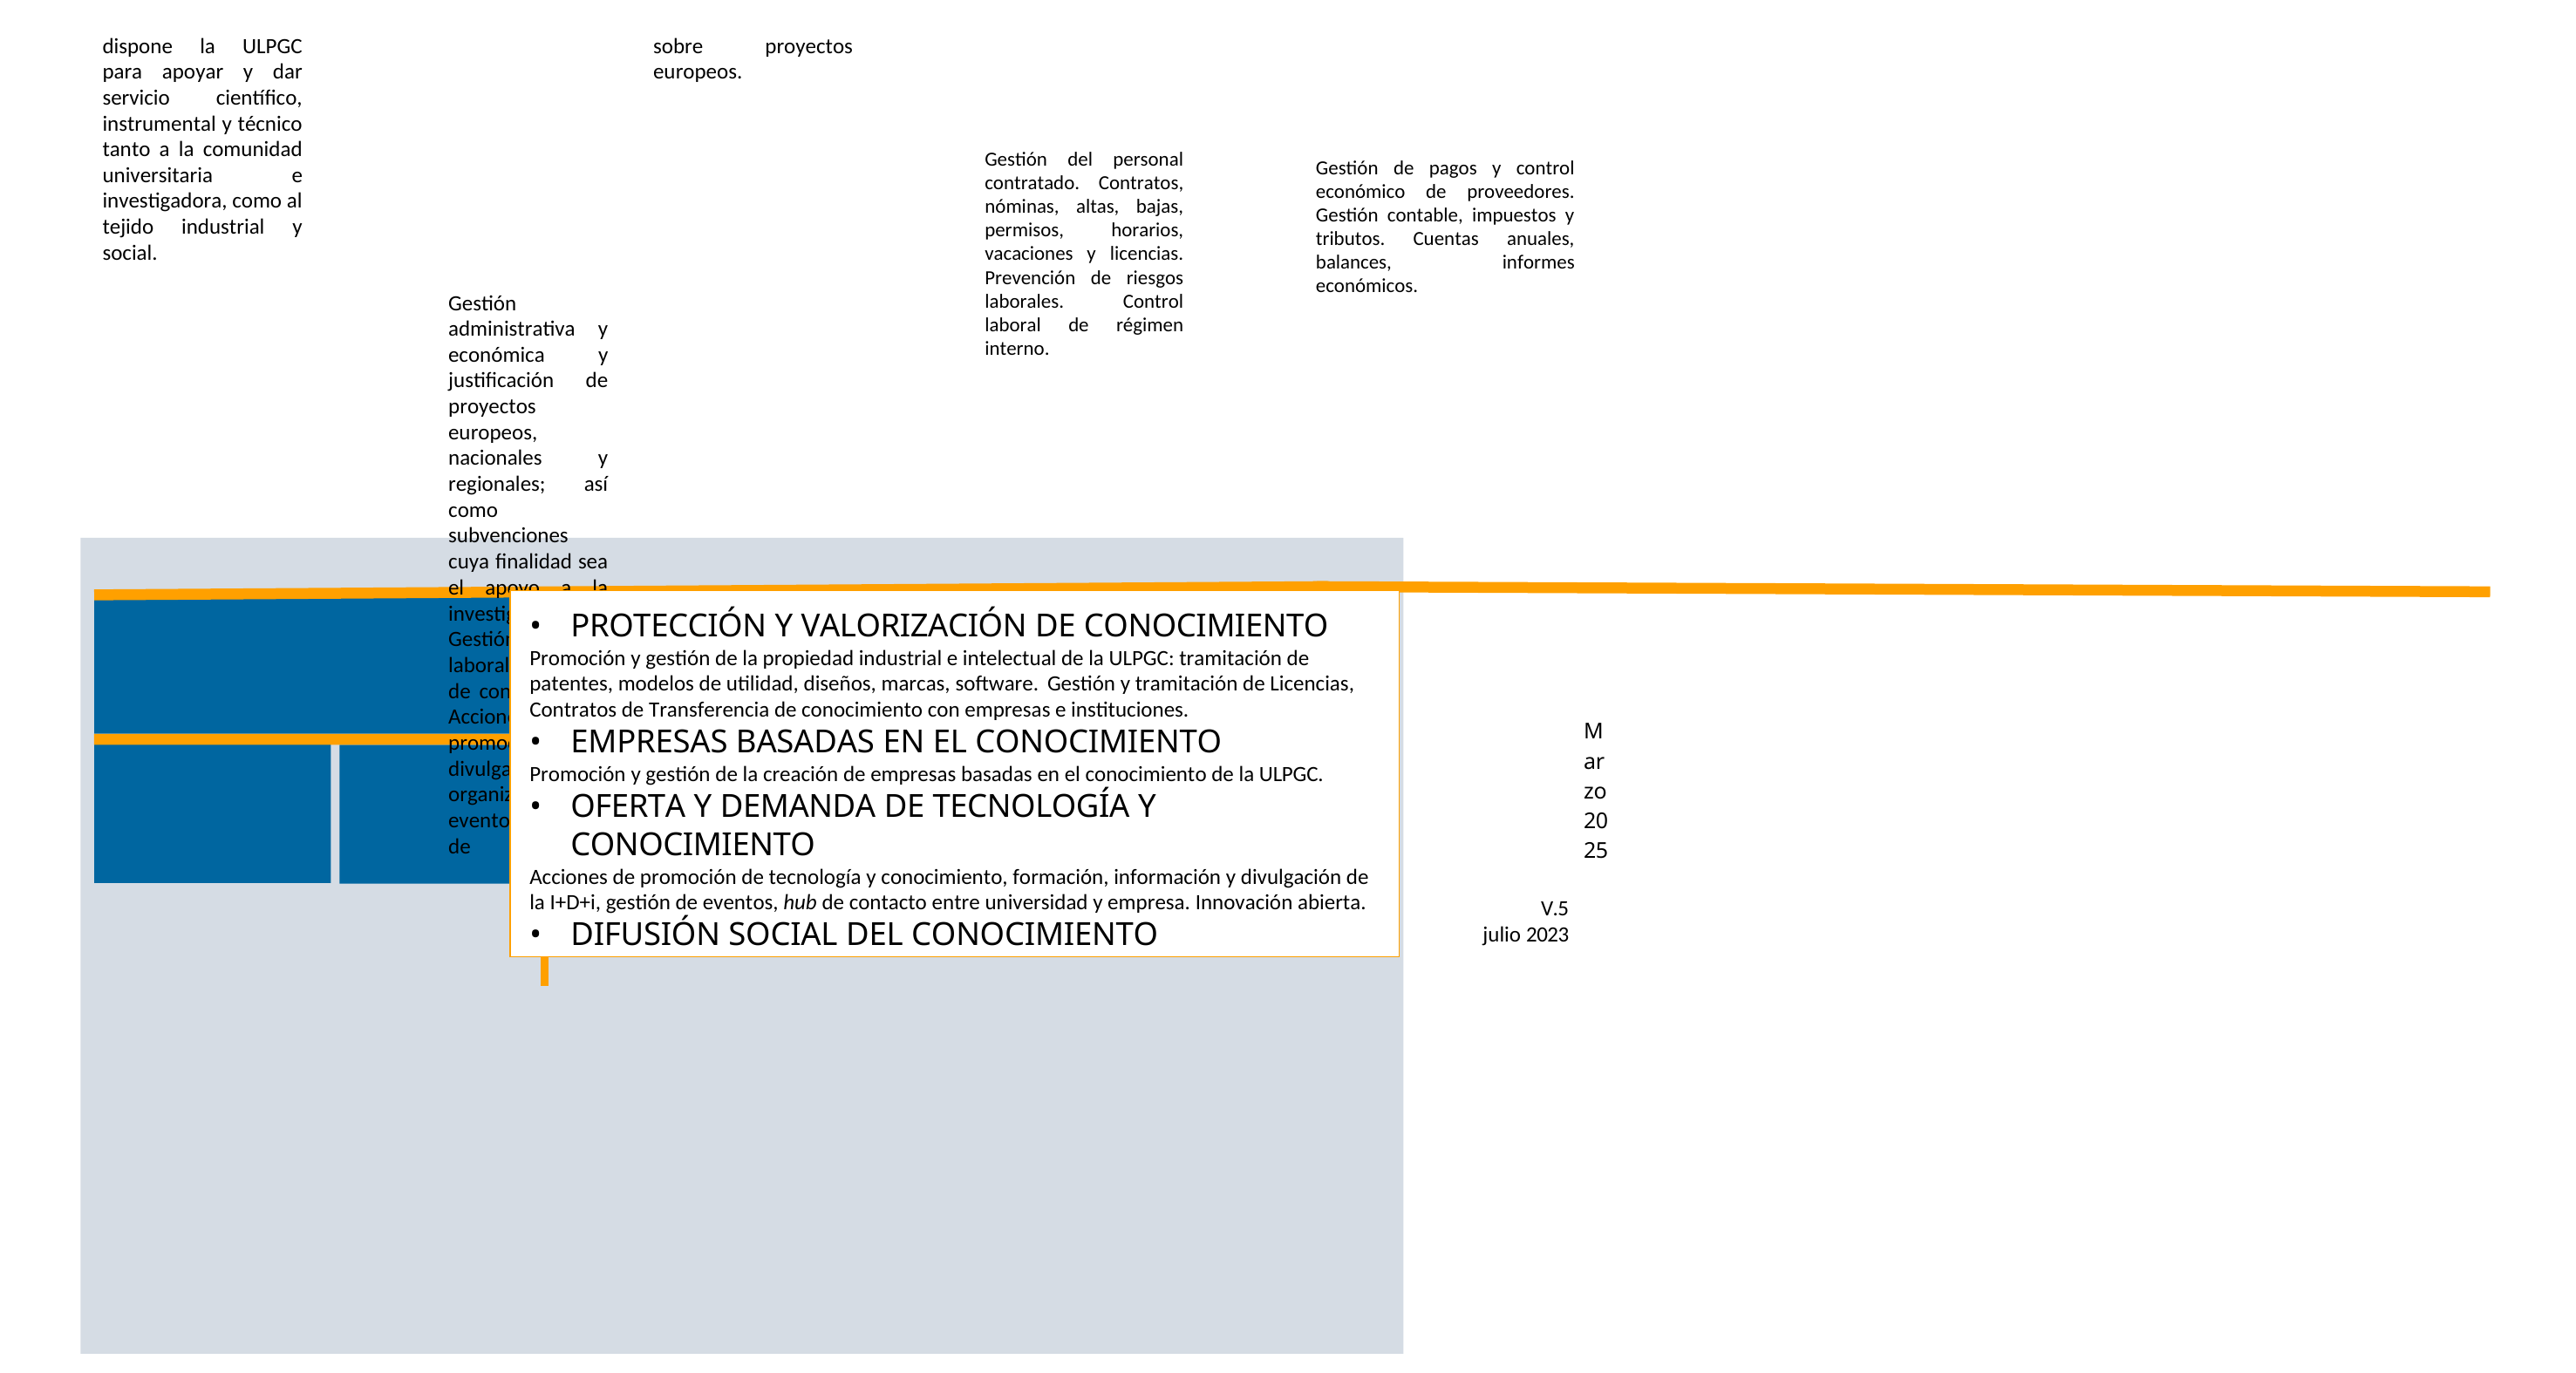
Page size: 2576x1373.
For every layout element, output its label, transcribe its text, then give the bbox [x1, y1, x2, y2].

subtitle OFICINA DE PROYECTOS [487, 49, 611, 222]
text [2003, 5, 2490, 140]
text dispone la ULPGC para apoyar y dar servicio científico, instrumental y técnico tanto a la comunidad universitaria e investigadora, como al tejido industrial y social. [102, 32, 303, 265]
text Gestión administrativa y económica y justificación de proyectos europeos, nacionales y regionales; así como subvenciones cuya finalidad sea el apoyo a la investigación. Gestión de oferta laboral a través de convocatorias. Acciones de promoción y divulgación: organización de eventos y cursos de formación sobre proyectos europeos. [448, 289, 608, 537]
text Marzo 2025 [1584, 716, 1598, 864]
text RECURSOS HUMANOS [1537, 47, 1897, 90]
text Promoción y gestión de la propiedad industrial e intelectual de la ULPGC: tramitación de patentes, modelos de utilidad, diseños, marcas, software. Gestión y tramitación de Licencias, Contratos de Transferencia de conocimiento con empresas e instituciones. [529, 645, 1375, 723]
text julio 2023 [1404, 921, 1569, 947]
text Promoción y gestión de la creación de empresas basadas en el conocimiento de la ULPGC. [529, 761, 1398, 786]
text GESTIÓN ECONÓMICA Y FINANCIERA [2095, 32, 2399, 140]
text Actividades de divulgación en las que ha participado personal investigador. [529, 953, 1398, 956]
list OFERTA Y DEMANDA DE TECNOLOGÍA Y CONOCIMIENTO [529, 786, 1398, 863]
text V.5 [511, 591, 1399, 956]
list PROTECCIÓN Y VALORIZACIÓN DE CONOCIMIENTO [529, 607, 1398, 645]
list DIFUSIÓN SOCIAL DEL CONOCIMIENTO [529, 915, 1398, 953]
text Acciones de promoción de tecnología y conocimiento, formación, información y divulgación de la I+D+i, gestión de eventos, hub de contacto entre universidad y empresa. Innovación abierta. [529, 863, 1375, 915]
text Gestión de pagos y control económico de proveedores. Gestión contable, impuestos y tributos. Cuentas anuales, balances, informes económicos. [1316, 155, 1575, 298]
list EMPRESAS BASADAS EN EL CONOCIMIENTO [529, 723, 1398, 761]
text [1459, 5, 1897, 140]
text Gestión administrativa y económica y justificación de proyectos europeos, nacionales y regionales; así como subvenciones cuya finalidad sea el apoyo a la investigación. Gestión de oferta laboral a través de convocatorias. Acciones de promoción y divulgación: organización de eventos y cursos de formación sobre proyectos europeos. [653, 32, 853, 85]
text [65, 921, 80, 947]
text Gestión del personal contratado. Contratos, nóminas, altas, bajas, permisos, horarios, vacaciones y licencias. Prevención de riesgos laborales. Control laboral de régimen interno. [985, 147, 1183, 360]
text V.5 [65, 894, 80, 921]
text V.5 [1404, 894, 1569, 921]
